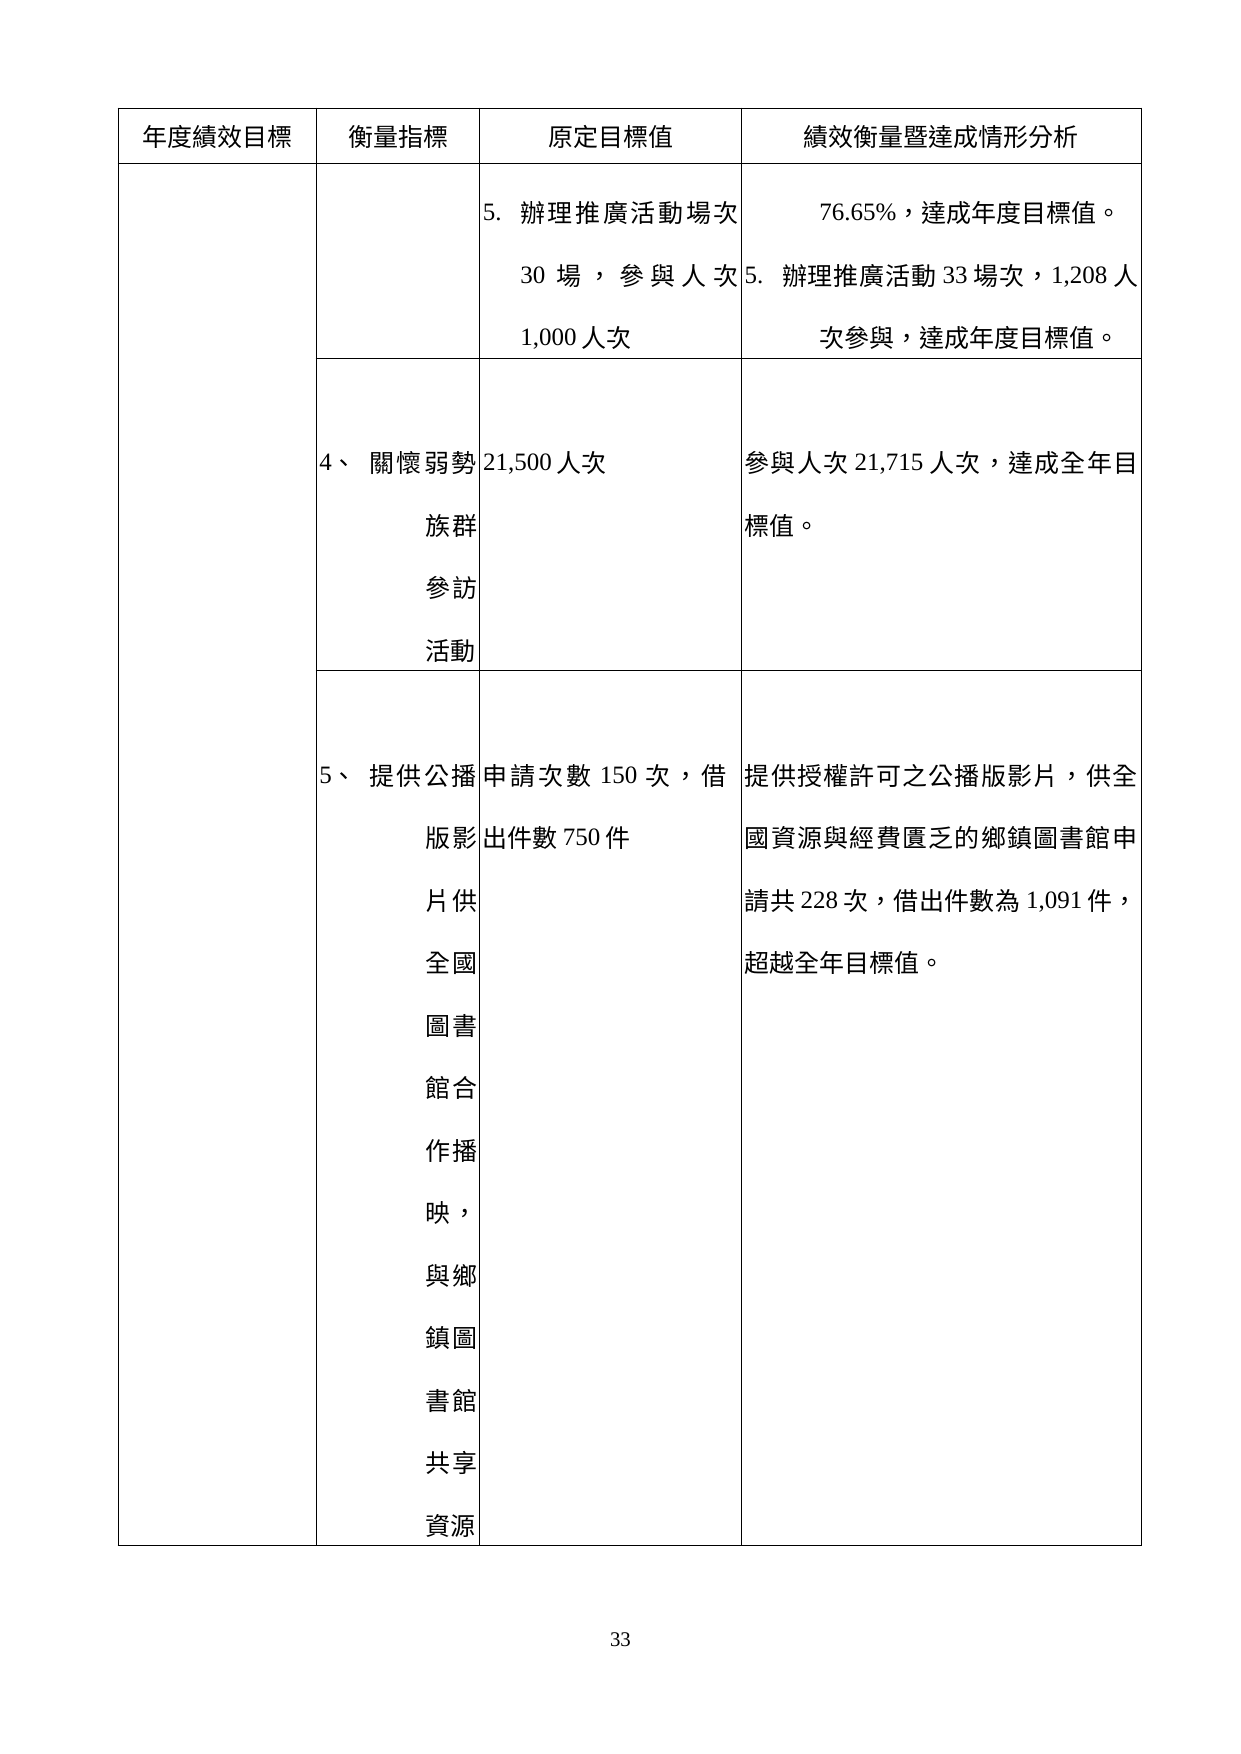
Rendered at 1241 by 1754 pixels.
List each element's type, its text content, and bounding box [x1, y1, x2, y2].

table_cell 21,500人次 [480, 359, 741, 670]
table_cell 提供授權許可之公播版影片，供全國資源與經費匱乏的鄉鎮圖書館申請共228次，借出件數為1,091件，超越全年目標值。 [742, 671, 1141, 1545]
table_cell 參與人次21,715人次，達成全年目標值。 [742, 359, 1141, 670]
table_cell 200臺平板電腦下鄉 辦理教育訓練及訪視場次18次 平板電腦使用人次4,000人次 平板電腦平均借用率75% 辦理推廣活動場次30場，參與人次1,000人次 [480, 164, 741, 358]
table_header 績效衡量暨達成情形分析 [742, 109, 1141, 163]
table_header 原定目標值 [480, 109, 741, 163]
table_header 衡量指標 [317, 109, 479, 163]
table_cell [119, 164, 316, 1545]
table_header 年度績效目標 [119, 109, 316, 163]
table_cell 申請次數150次，借出件數750件 [480, 671, 741, 1545]
table_cell [317, 164, 479, 358]
table_cell 228臺平板下鄉提供偏鄉民眾借用，超越年度目標值。 辦理21次教育訓練及訪視，達年度目標值。 平板電腦使用人次23,357，超越年度目標值。 平板電腦平均借用率為76.65%，達成年度目標值。 辦理推廣活動33場次，1,208人次參與，達成年度目標值。 [742, 164, 1141, 358]
table_cell 提供公播版影片供全國圖書館合作播映，與鄉鎮圖書館共享資源 [317, 671, 479, 1545]
table_cell 關懷弱勢族群參訪活動 [317, 359, 479, 670]
